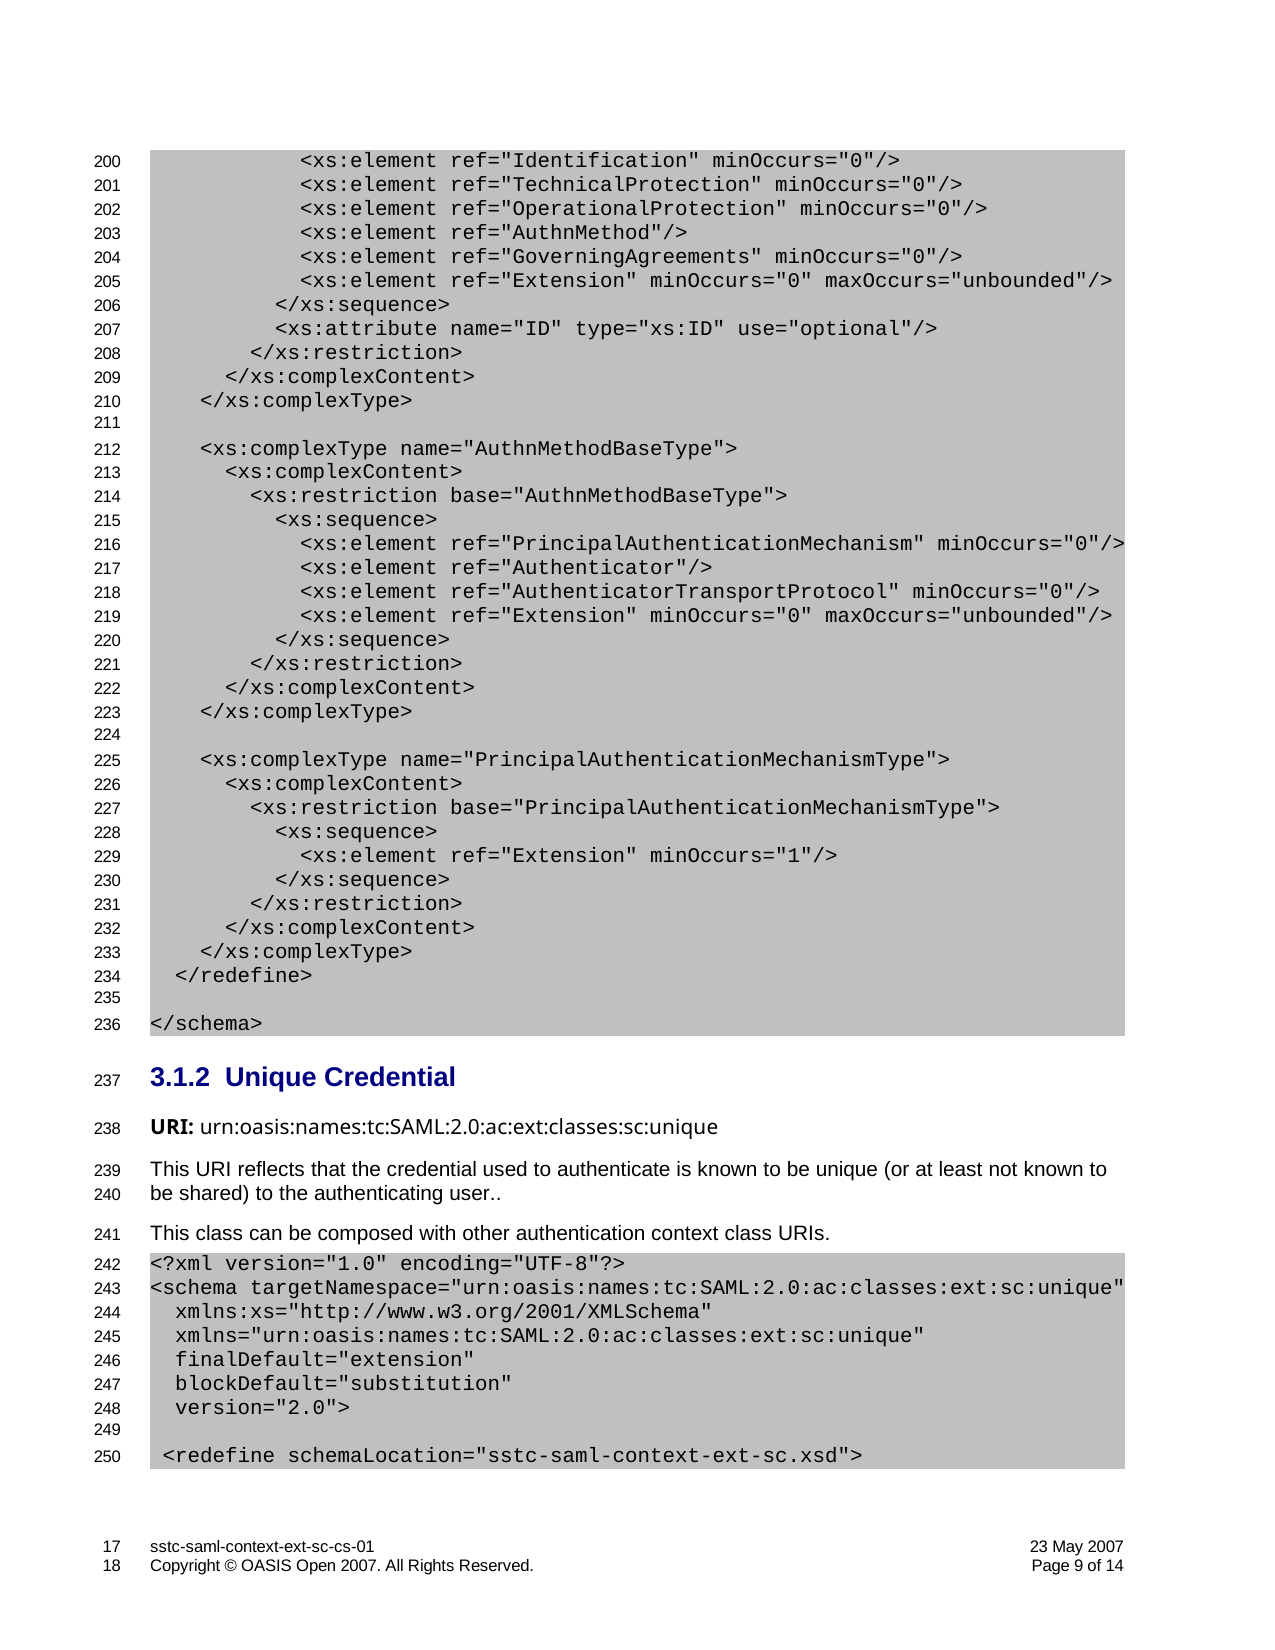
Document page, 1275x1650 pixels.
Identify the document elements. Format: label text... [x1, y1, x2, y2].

text </xs:restriction> [150, 342, 1125, 366]
text <xs:element ref="GoverningAgreements" minOccurs="0"/> [150, 246, 1125, 270]
text <xs:complexType name="AuthnMethodBaseType"> [150, 437, 1125, 461]
text <xs:element ref="TechnicalProtection" minOccurs="0"/> [150, 174, 1125, 198]
text <xs:restriction base="AuthnMethodBaseType"> [150, 485, 1125, 509]
text </xs:complexType> [150, 941, 1125, 964]
text <?xml version="1.0" encoding="UTF-8"?> [150, 1253, 1125, 1277]
text finalDefault="extension" [150, 1349, 1125, 1373]
text <xs:sequence> [150, 509, 1125, 533]
text <xs:sequence> [150, 821, 1125, 845]
text <xs:attribute name="ID" type="xs:ID" use="optional"/> [150, 318, 1125, 342]
text <xs:element ref="AuthnMethod"/> [150, 222, 1125, 246]
text URI: urn:oasis:names:tc:SAML:2.0:ac:ext:classes:sc:unique [150, 1112, 1125, 1141]
text xmlns="urn:oasis:names:tc:SAML:2.0:ac:classes:ext:sc:unique" [150, 1325, 1125, 1349]
text <xs:element ref="Extension" minOccurs="1"/> [150, 845, 1125, 869]
text </xs:restriction> [150, 893, 1125, 917]
text <xs:element ref="Extension" minOccurs="0" maxOccurs="unbounded"/> [150, 270, 1125, 294]
text <xs:restriction base="PrincipalAuthenticationMechanismType"> [150, 797, 1125, 821]
text </xs:restriction> [150, 653, 1125, 677]
text <xs:complexContent> [150, 461, 1125, 485]
text </xs:complexType> [150, 389, 1125, 413]
subtitle Unique Credential [150, 1061, 1125, 1091]
text <xs:element ref="Extension" minOccurs="0" maxOccurs="unbounded"/> [150, 605, 1125, 629]
text <xs:element ref="OperationalProtection" minOccurs="0"/> [150, 198, 1125, 222]
text </xs:complexContent> [150, 366, 1125, 389]
text </redefine> [150, 964, 1125, 988]
text version="2.0"> [150, 1397, 1125, 1421]
text <xs:element ref="AuthenticatorTransportProtocol" minOccurs="0"/> [150, 581, 1125, 605]
text </xs:sequence> [150, 869, 1125, 893]
text </xs:complexContent> [150, 917, 1125, 941]
text <xs:element ref="Authenticator"/> [150, 557, 1125, 581]
text <xs:element ref="PrincipalAuthenticationMechanism" minOccurs="0"/> [150, 533, 1125, 557]
text This URI reflects that the credential used to authenticate is known to be unique (or at least not known to be shared) to the authenticating user.. [150, 1157, 1125, 1204]
text </xs:complexType> [150, 701, 1125, 725]
text <redefine schemaLocation="sstc-saml-context-ext-sc.xsd"> [150, 1445, 1125, 1469]
text <xs:complexContent> [150, 773, 1125, 797]
text <xs:complexType name="PrincipalAuthenticationMechanismType"> [150, 749, 1125, 773]
text This class can be composed with other authentication context class URIs. [150, 1221, 1125, 1245]
text </xs:sequence> [150, 294, 1125, 318]
text <schema targetNamespace="urn:oasis:names:tc:SAML:2.0:ac:classes:ext:sc:unique" [150, 1277, 1125, 1301]
text blockDefault="substitution" [150, 1373, 1125, 1397]
text <xs:element ref="Identification" minOccurs="0"/> [150, 150, 1125, 174]
text </schema> [150, 1012, 1125, 1036]
text </xs:sequence> [150, 629, 1125, 653]
text </xs:complexContent> [150, 677, 1125, 701]
text xmlns:xs="http://www.w3.org/2001/XMLSchema" [150, 1301, 1125, 1325]
